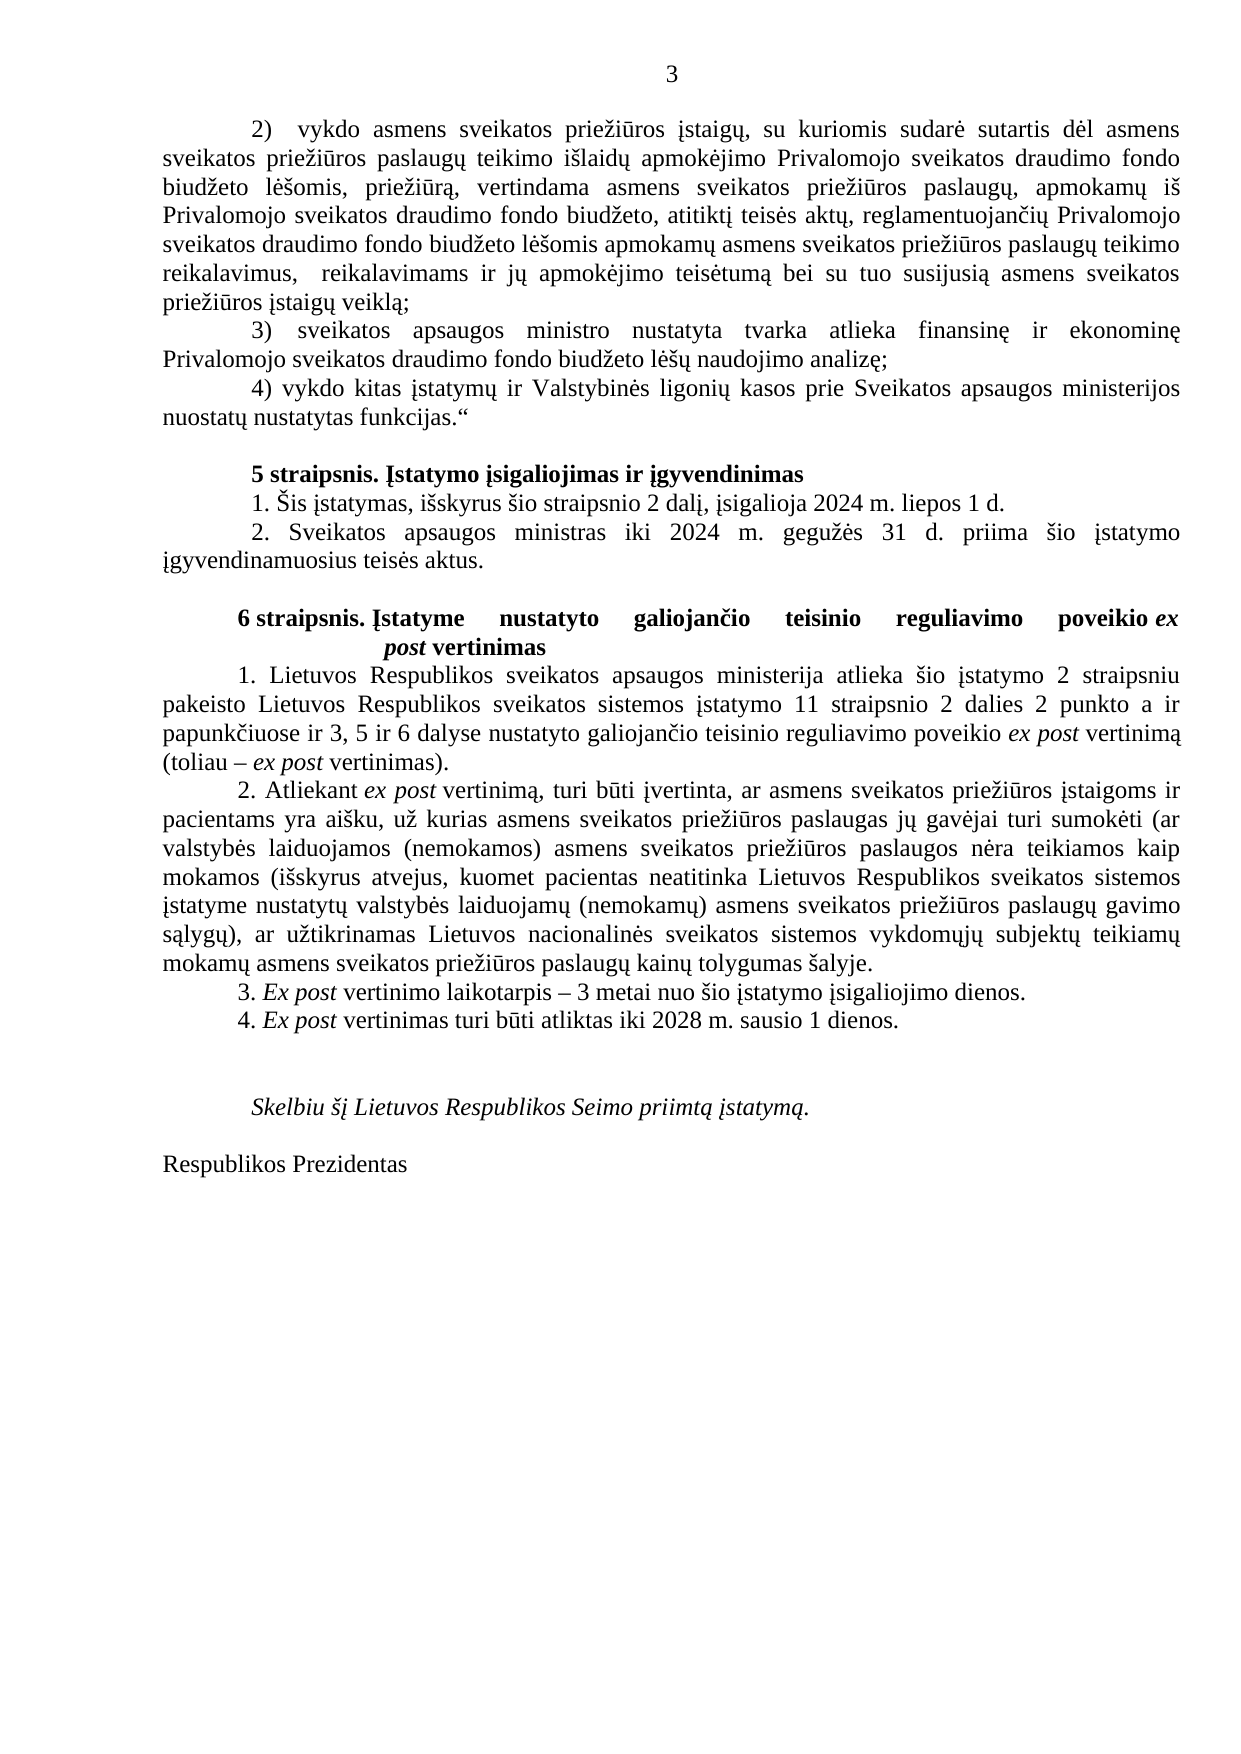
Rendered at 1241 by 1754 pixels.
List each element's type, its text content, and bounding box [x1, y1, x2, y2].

text 6 straipsnis. Įstatyme nustatyto galiojančio teisinio reguliavimo poveikio ex post vertinimas [237, 603, 1181, 660]
text 3) sveikatos apsaugos ministro nustatyta tvarka atlieka finansinę ir ekonominę Privalomojo sveikatos draudimo fondo biudžeto lėšų naudojimo analizę; [162, 315, 1181, 373]
text 2. Sveikatos apsaugos ministras iki 2024 m. gegužės 31 d. priima šio įstatymo įgyvendinamuosius teisės aktus. [162, 517, 1181, 574]
text 2) vykdo asmens sveikatos priežiūros įstaigų, su kuriomis sudarė sutartis dėl asmens sveikatos priežiūros paslaugų teikimo išlaidų apmokėjimo Privalomojo sveikatos draudimo fondo biudžeto lėšomis, priežiūrą, vertindama asmens sveikatos priežiūros paslaugų, apmokamų iš Privalomojo sveikatos draudimo fondo biudžeto, atitiktį teisės aktų, reglamentuojančių Privalomojo sveikatos draudimo fondo biudžeto lėšomis apmokamų asmens sveikatos priežiūros paslaugų teikimo reikalavimus, reikalavimams ir jų apmokėjimo teisėtumą bei su tuo susijusią asmens sveikatos priežiūros įstaigų veiklą; [162, 114, 1181, 315]
text 4) vykdo kitas įstatymų ir Valstybinės ligonių kasos prie Sveikatos apsaugos ministerijos nuostatų nustatytas funkcijas.“ [162, 373, 1181, 430]
text 5 straipsnis. Įstatymo įsigaliojimas ir įgyvendinimas [162, 459, 1181, 488]
text 1. Šis įstatymas, išskyrus šio straipsnio 2 dalį, įsigalioja 2024 m. liepos 1 d. [162, 488, 1181, 517]
text 2. Atliekant ex post vertinimą, turi būti įvertinta, ar asmens sveikatos priežiūros įstaigoms ir pacientams yra aišku, už kurias asmens sveikatos priežiūros paslaugas jų gavėjai turi sumokėti (ar valstybės laiduojamos (nemokamos) asmens sveikatos priežiūros paslaugos nėra teikiamos kaip mokamos (išskyrus atvejus, kuomet pacientas neatitinka Lietuvos Respublikos sveikatos sistemos įstatyme nustatytų valstybės laiduojamų (nemokamų) asmens sveikatos priežiūros paslaugų gavimo sąlygų), ar užtikrinamas Lietuvos nacionalinės sveikatos sistemos vykdomųjų subjektų teikiamų mokamų asmens sveikatos priežiūros paslaugų kainų tolygumas šalyje. [162, 775, 1181, 977]
text 4. Ex post vertinimas turi būti atliktas iki 2028 m. sausio 1 dienos. [162, 1005, 1181, 1034]
text 1. Lietuvos Respublikos sveikatos apsaugos ministerija atlieka šio įstatymo 2 straipsniu pakeisto Lietuvos Respublikos sveikatos sistemos įstatymo 11 straipsnio 2 dalies 2 punkto a ir papunkčiuose ir 3, 5 ir 6 dalyse nustatyto galiojančio teisinio reguliavimo poveikio ex post vertinimą (toliau – ex post vertinimas). [162, 660, 1181, 775]
text Respublikos Prezidentas [162, 1149, 1181, 1178]
text Skelbiu šį Lietuvos Respublikos Seimo priimtą įstatymą. [162, 1092, 1181, 1120]
text 3. Ex post vertinimo laikotarpis – 3 metai nuo šio įstatymo įsigaliojimo dienos. [162, 977, 1181, 1005]
